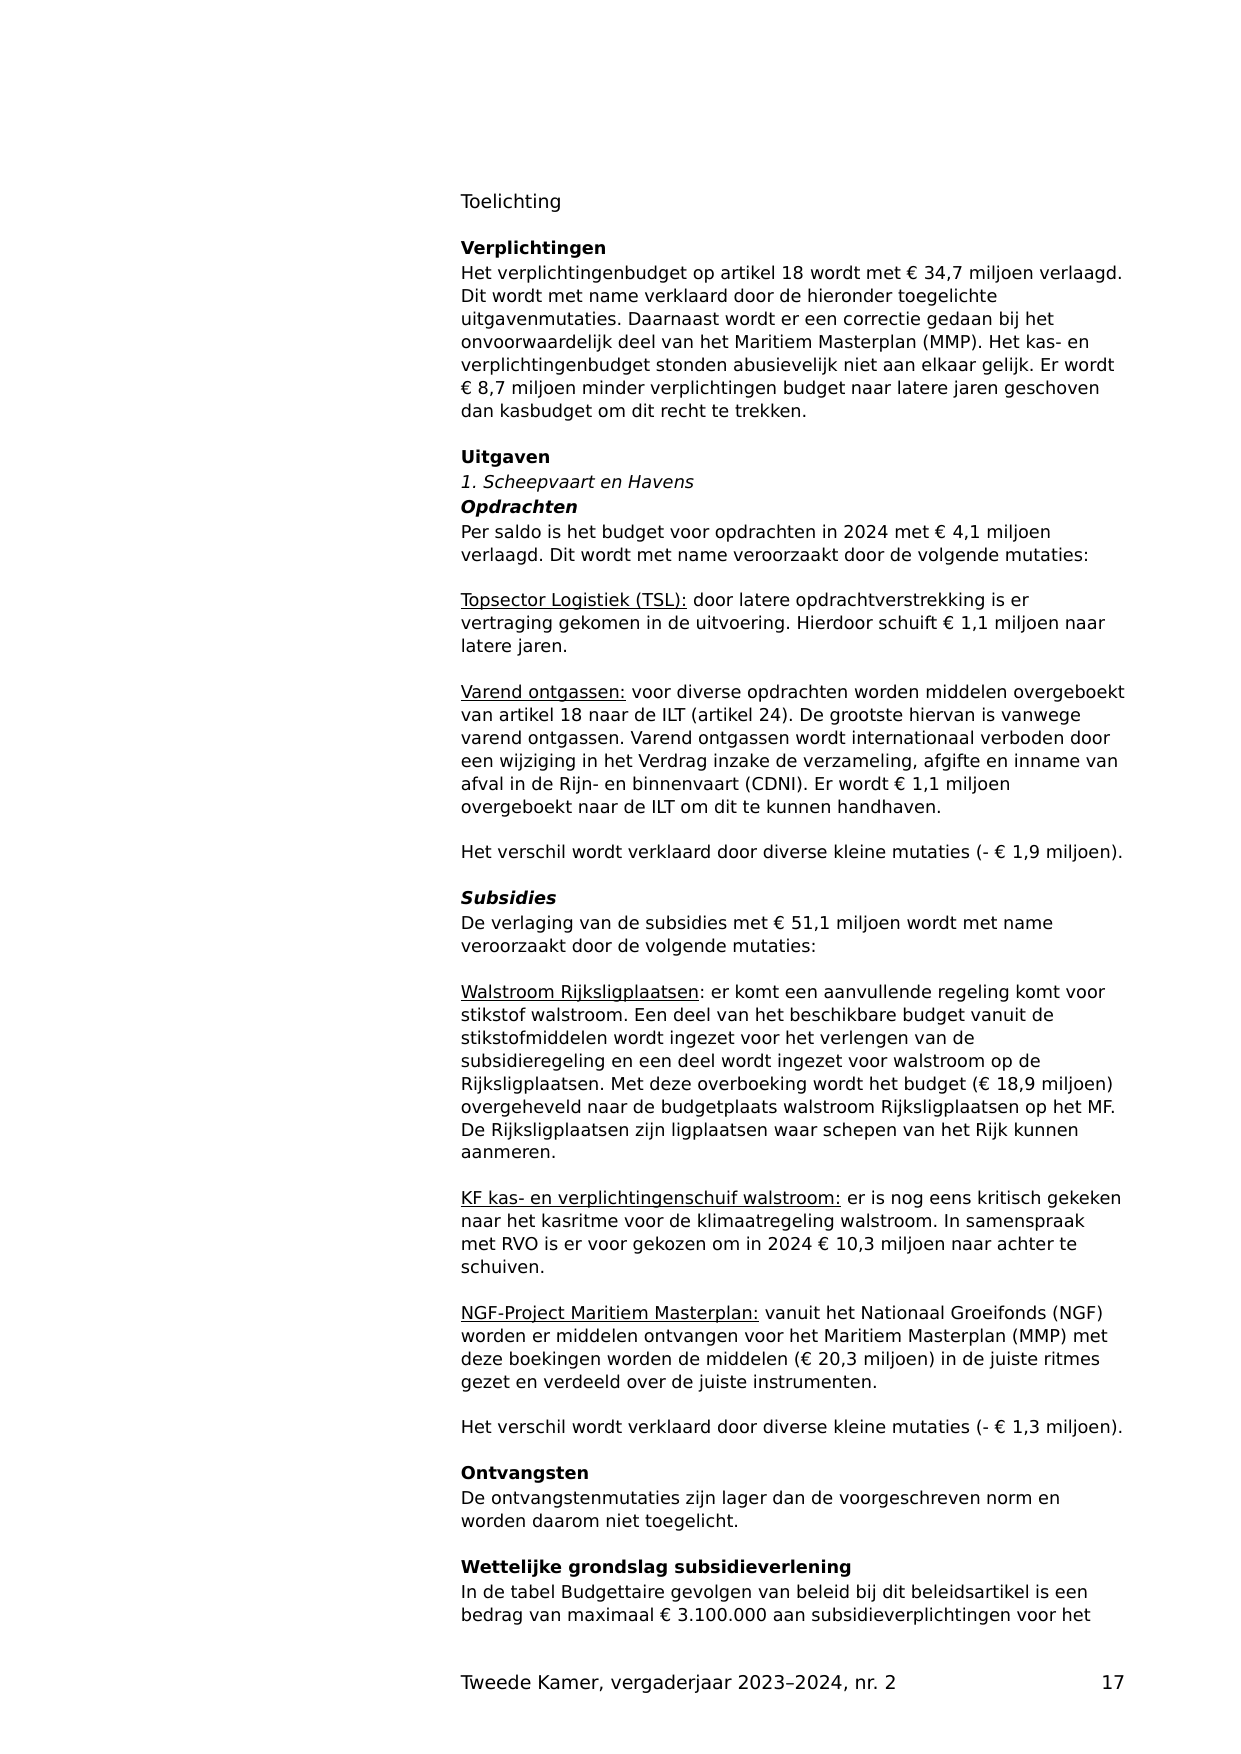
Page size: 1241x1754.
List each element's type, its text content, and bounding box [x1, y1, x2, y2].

text Uitgaven [461, 445, 1125, 468]
text Walstroom Rijksligplaatsen: er komt een aanvullende regeling komt voor stikstof walstroom. Een deel van het beschikbare budget vanuit de stikstofmiddelen wordt ingezet voor het verlengen van de subsidieregeling en een deel wordt ingezet voor walstroom op de Rijksligplaatsen. Met deze overboeking wordt het budget (€ 18,9 miljoen) overgeheveld naar de budgetplaats walstroom Rijksligplaatsen op het MF. De Rijksligplaatsen zijn ligplaatsen waar schepen van het Rijk kunnen aanmeren. [461, 980, 1125, 1163]
text Ontvangsten [461, 1461, 1125, 1484]
text In de tabel Budgettaire gevolgen van beleid bij dit beleidsartikel is een bedrag van maximaal € 3.100.000 aan subsidieverplichtingen voor het [461, 1580, 1125, 1626]
text De ontvangstenmutaties zijn lager dan de voorgeschreven norm en worden daarom niet toegelicht. [461, 1486, 1125, 1532]
text KF kas- en verplichtingenschuif walstroom: er is nog eens kritisch gekeken naar het kasritme voor de klimaatregeling walstroom. In samenspraak met RVO is er voor gekozen om in 2024 € 10,3 miljoen naar achter te schuiven. [461, 1186, 1125, 1278]
text Opdrachten [461, 495, 1125, 518]
text Varend ontgassen: voor diverse opdrachten worden middelen overgeboekt van artikel 18 naar de ILT (artikel 24). De grootste hiervan is vanwege varend ontgassen. Varend ontgassen wordt internationaal verboden door een wijziging in het Verdrag inzake de verzameling, afgifte en inname van afval in de Rijn- en binnenvaart (CDNI). Er wordt € 1,1 miljoen overgeboekt naar de ILT om dit te kunnen handhaven. [461, 680, 1125, 818]
text Per saldo is het budget voor opdrachten in 2024 met € 4,1 miljoen verlaagd. Dit wordt met name veroorzaakt door de volgende mutaties: [461, 520, 1125, 566]
text NGF-Project Maritiem Masterplan: vanuit het Nationaal Groeifonds (NGF) worden er middelen ontvangen voor het Maritiem Masterplan (MMP) met deze boekingen worden de middelen (€ 20,3 miljoen) in de juiste ritmes gezet en verdeeld over de juiste instrumenten. [461, 1301, 1125, 1393]
text 1. Scheepvaart en Havens [461, 470, 1125, 493]
title Toelichting [461, 191, 1125, 213]
text Topsector Logistiek (TSL): door latere opdrachtverstrekking is er vertraging gekomen in de uitvoering. Hierdoor schuift € 1,1 miljoen naar latere jaren. [461, 588, 1125, 657]
text Het verplichtingenbudget op artikel 18 wordt met € 34,7 miljoen verlaagd. Dit wordt met name verklaard door de hieronder toegelichte uitgavenmutaties. Daarnaast wordt er een correctie gedaan bij het onvoorwaardelijk deel van het Maritiem Masterplan (MMP). Het kas- en verplichtingenbudget stonden abusievelijk niet aan elkaar gelijk. Er wordt € 8,7 miljoen minder verplichtingen budget naar latere jaren geschoven dan kasbudget om dit recht te trekken. [461, 261, 1125, 422]
text Wettelijke grondslag subsidieverlening [461, 1555, 1125, 1578]
text Het verschil wordt verklaard door diverse kleine mutaties (- € 1,9 miljoen). [461, 841, 1125, 863]
text De verlaging van de subsidies met € 51,1 miljoen wordt met name veroorzaakt door de volgende mutaties: [461, 911, 1125, 957]
text Subsidies [461, 886, 1125, 909]
text Het verschil wordt verklaard door diverse kleine mutaties (- € 1,3 miljoen). [461, 1416, 1125, 1438]
text Verplichtingen [461, 236, 1125, 259]
